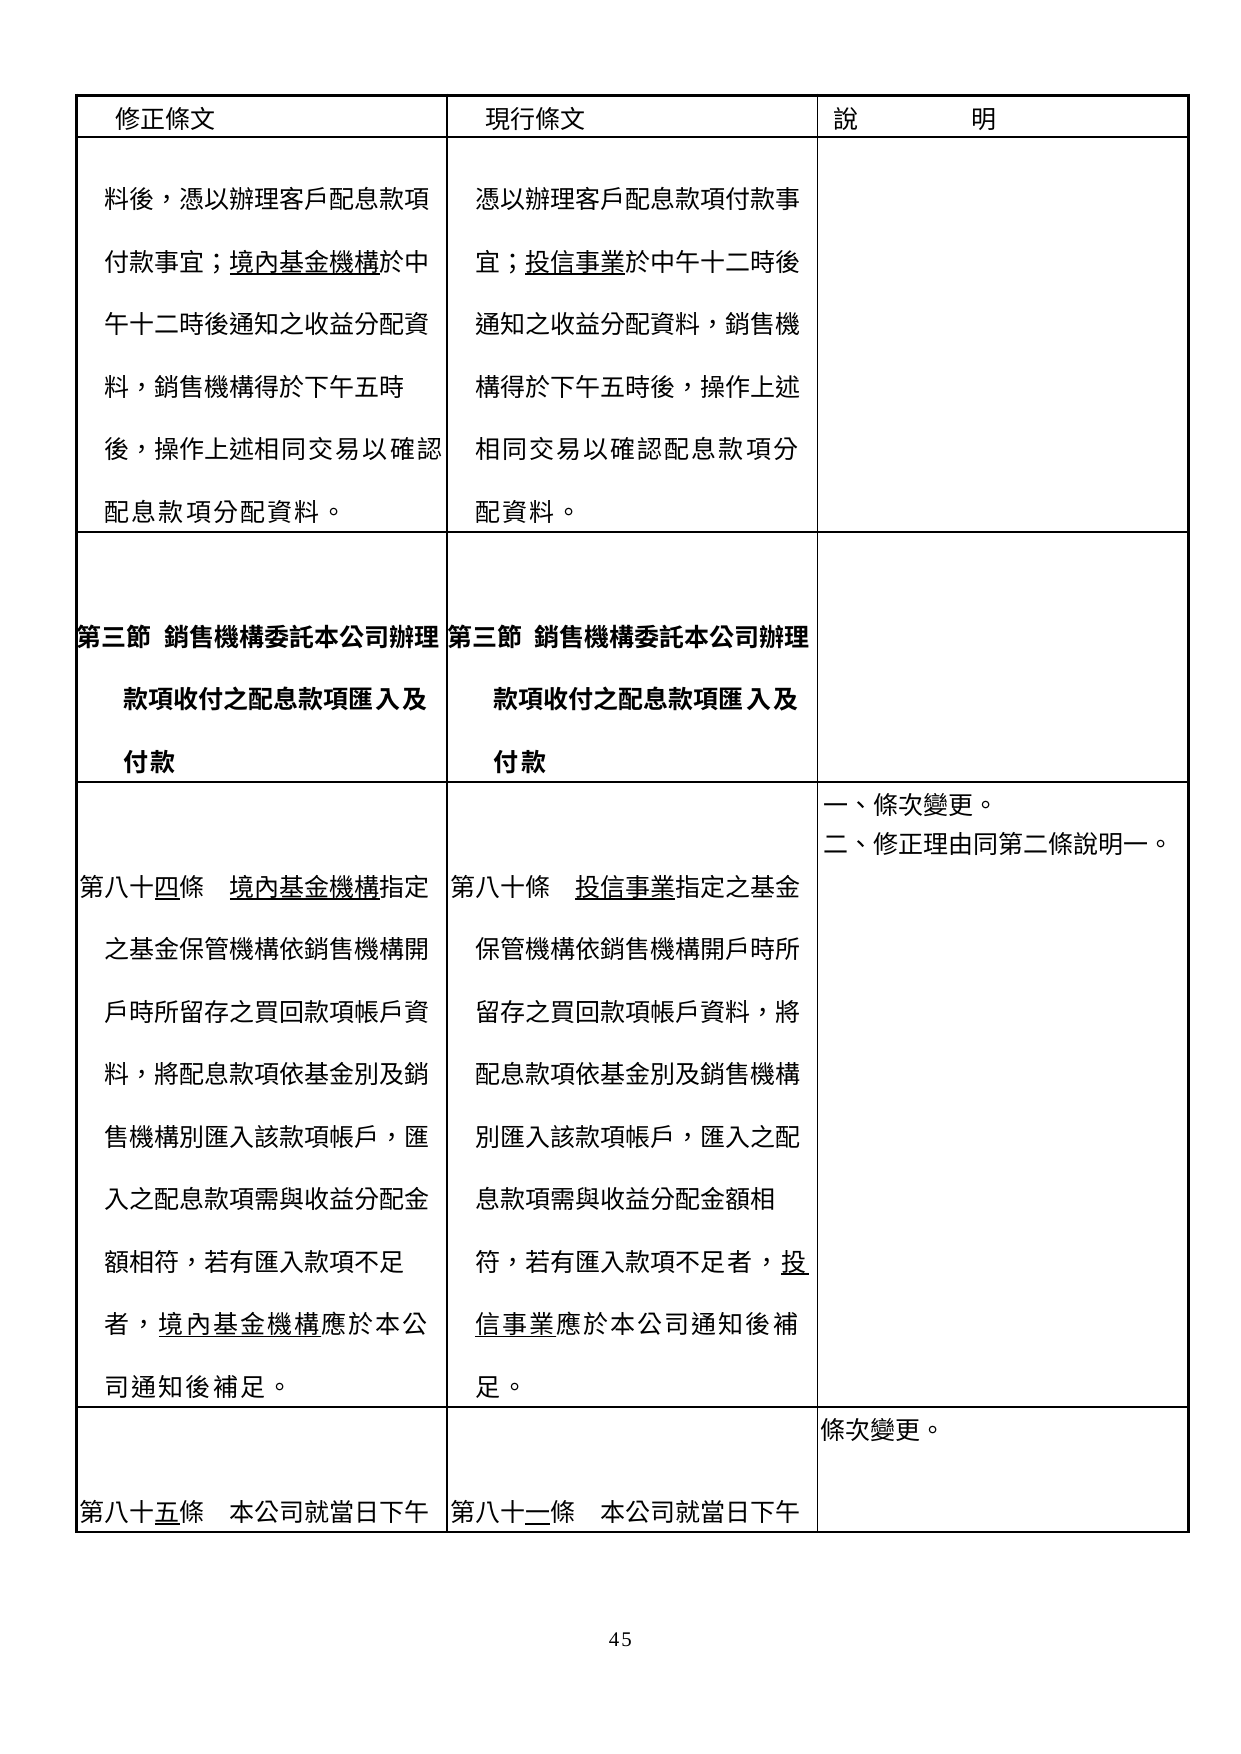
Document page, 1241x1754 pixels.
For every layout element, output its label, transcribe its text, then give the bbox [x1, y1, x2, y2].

table_header 說 明 [818, 97, 1187, 136]
table_cell 料後，憑以辦理客戶配息款項付款事宜；境內基金機構於中午十二時後通知之收益分配資料，銷售機構得於下午五時後，操作上述相同交易以確認配息款項分配資料。 [78, 138, 446, 531]
table_cell 第三節 銷售機構委託本公司辦理款項收付之配息款項匯入及付款 [448, 533, 817, 781]
table_cell 第八十一條 本公司就當日下午 [448, 1408, 817, 1531]
table_cell 第八十條 投信事業指定之基金保管機構依銷售機構開戶時所留存之買回款項帳戶資料，將配息款項依基金別及銷售機構別匯入該款項帳戶，匯入之配息款項需與收益分配金額相符，若有匯入款項不足者，投信事業應於本公司通知後補足。 [448, 783, 817, 1406]
table_header 修正條文 [78, 97, 446, 136]
table_cell 第八十五條 本公司就當日下午 [78, 1408, 446, 1531]
table_cell 一、條次變更。 二、修正理由同第二條說明一。 [818, 783, 1187, 1406]
table_cell 條次變更。 [818, 1408, 1187, 1531]
table_cell [818, 533, 1187, 781]
table_header 現行條文 [448, 97, 817, 136]
table_cell [818, 138, 1187, 531]
table_cell 第八十四條 境內基金機構指定之基金保管機構依銷售機構開戶時所留存之買回款項帳戶資料，將配息款項依基金別及銷售機構別匯入該款項帳戶，匯入之配息款項需與收益分配金額相符，若有匯入款項不足者，境內基金機構應於本公司通知後補足。 [78, 783, 446, 1406]
table_cell 第三節 銷售機構委託本公司辦理款項收付之配息款項匯入及付款 [78, 533, 446, 781]
table_cell 憑以辦理客戶配息款項付款事宜；投信事業於中午十二時後通知之收益分配資料，銷售機構得於下午五時後，操作上述相同交易以確認配息款項分配資料。 [448, 138, 817, 531]
